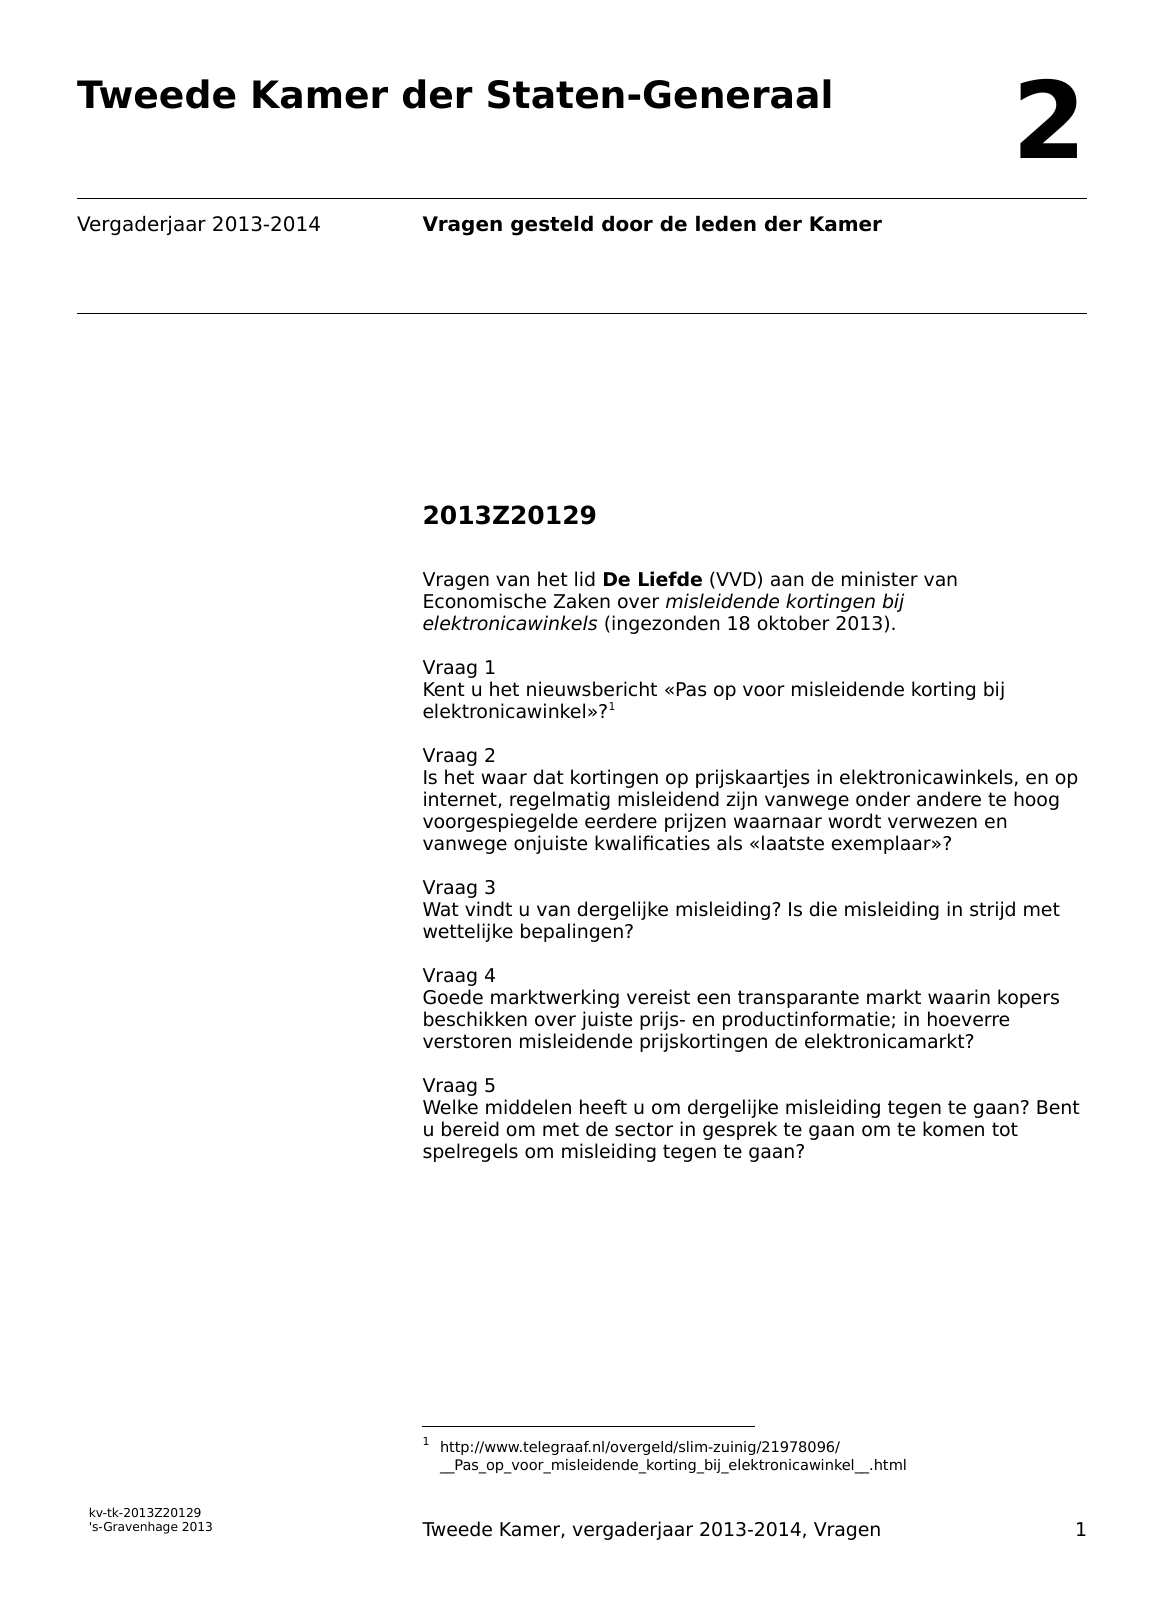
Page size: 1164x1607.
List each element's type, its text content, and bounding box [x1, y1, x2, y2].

text Welke middelen heeft u om dergelijke misleiding tegen te gaan? Bent u bereid om met de sector in gesprek te gaan om te komen tot spelregels om misleiding tegen te gaan? [422, 1097, 1087, 1163]
text Vraag 2 [422, 745, 1087, 767]
text Kent u het nieuwsbericht «Pas op voor misleidende korting bij elektronicawinkel»? [422, 679, 1087, 723]
text Vraag 1 [422, 657, 1087, 679]
text Goede marktwerking vereist een transparante markt waarin kopers beschikken over juiste prijs- en productinformatie; in hoeverre verstoren misleidende prijskortingen de elektronicamarkt? [422, 987, 1087, 1053]
text Vraag 3 [422, 877, 1087, 899]
table_header Tweede Kamer der Staten-Generaal [77, 59, 886, 198]
text Is het waar dat kortingen op prijskaartjes in elektronicawinkels, en op internet, regelmatig misleidend zijn vanwege onder andere te hoog voorgespiegelde eerdere prijzen waarnaar wordt verwezen en vanwege onjuiste kwalificaties als «laatste exemplaar»? [422, 767, 1087, 855]
table_cell Vragen gesteld door de leden der Kamer [422, 199, 1087, 313]
text 2013Z20129 [422, 501, 1087, 531]
text Vraag 5 [422, 1075, 1087, 1097]
text http://www.telegraaf.nl/overgeld/slim-zuinig/21978096/__Pas_op_voor_misleidende_korting_bij_elektronicawinkel__.html [422, 1435, 1087, 1474]
table_header 2 [886, 59, 1087, 198]
text Wat vindt u van dergelijke misleiding? Is die misleiding in strijd met wettelijke bepalingen? [422, 899, 1087, 943]
text kv-tk-2013Z20129 [88, 1506, 323, 1520]
table_cell Vergaderjaar 2013-2014 [77, 199, 422, 313]
text Vraag 4 [422, 965, 1087, 987]
text Vragen van het lid De Liefde (VVD) aan de minister van Economische Zaken over misleidende kortingen bij elektronicawinkels (ingezonden 18 oktober 2013). [422, 569, 1087, 635]
text 's-Gravenhage 2013 [88, 1520, 323, 1534]
